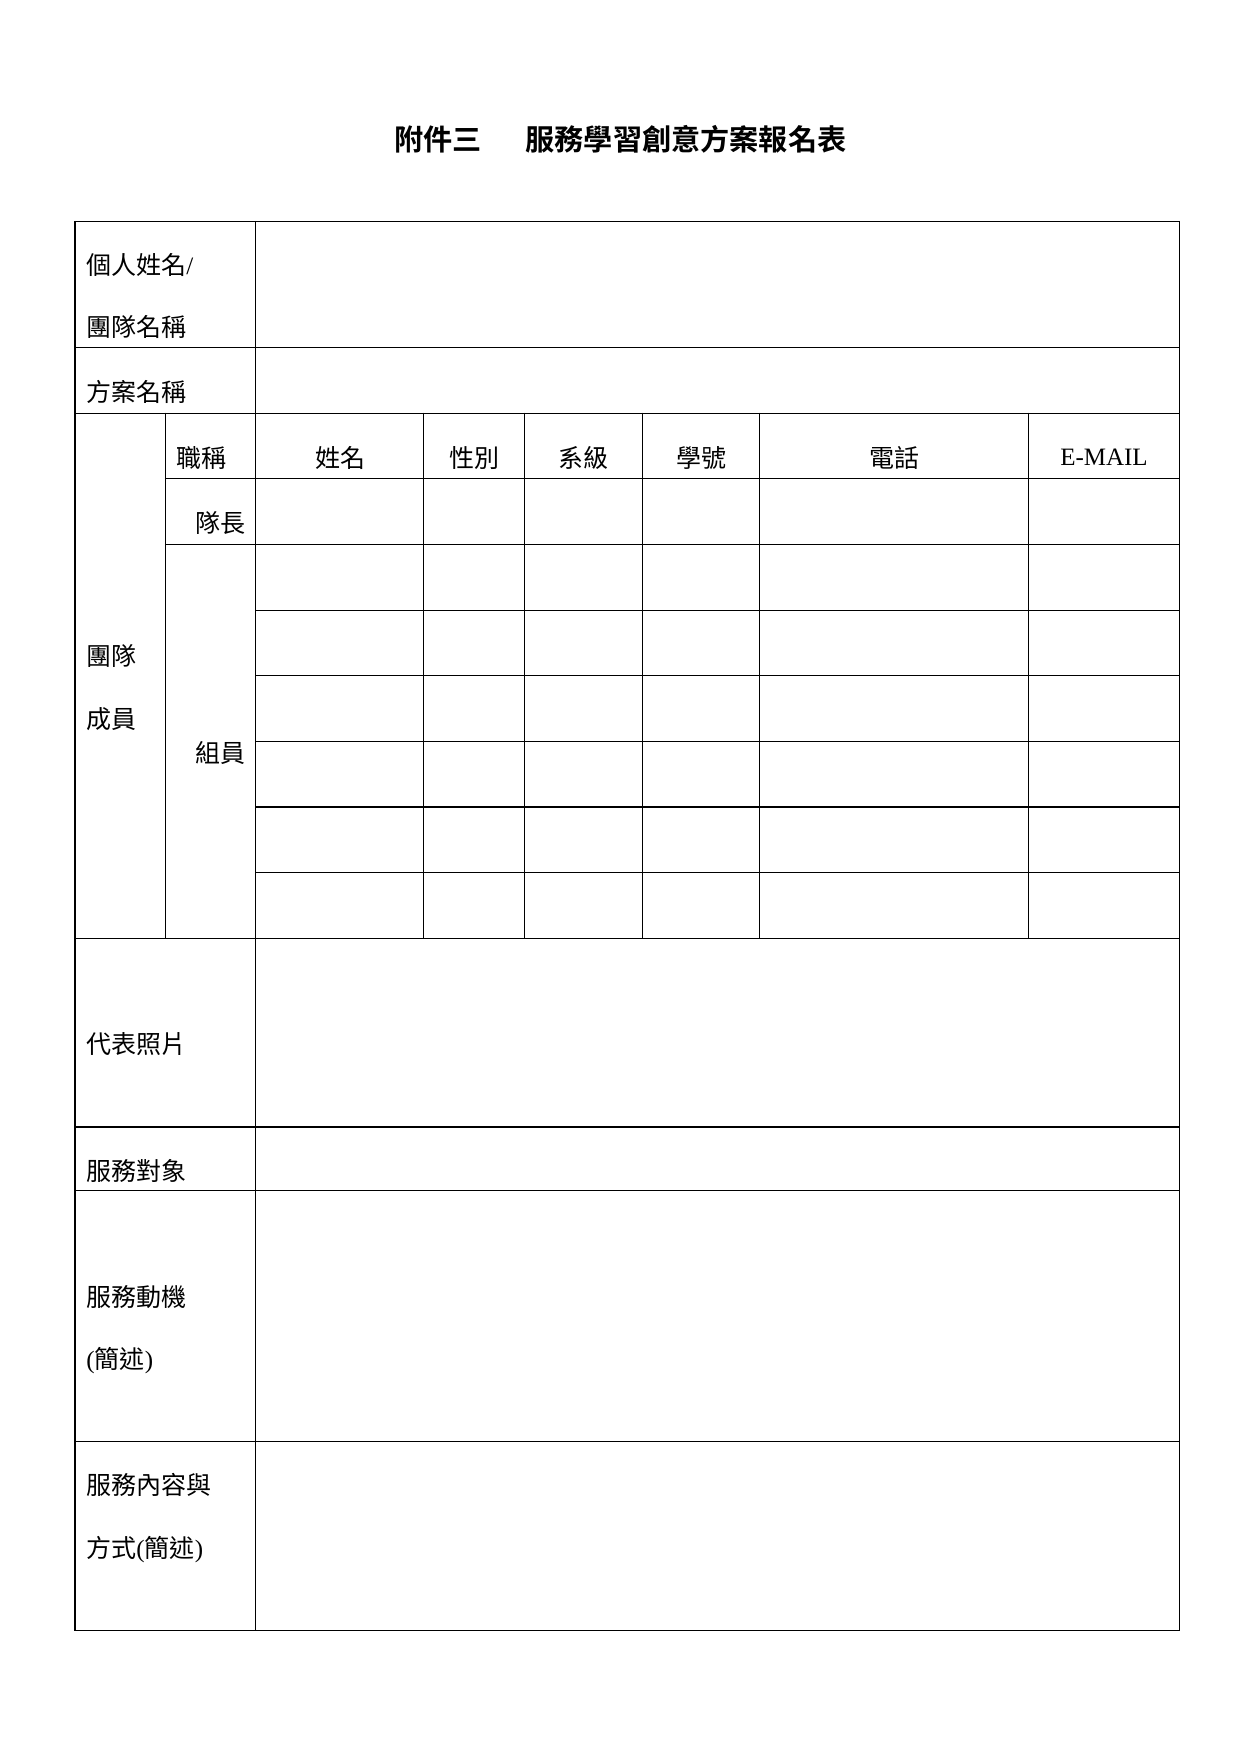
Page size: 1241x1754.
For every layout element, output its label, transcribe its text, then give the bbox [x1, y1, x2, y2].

table_cell 學號 [643, 414, 759, 478]
table_cell [525, 742, 642, 806]
table_cell 方案名稱 [76, 348, 255, 412]
table_cell [525, 479, 642, 544]
table_cell 電話 [760, 414, 1028, 478]
table_cell [256, 479, 423, 544]
table_cell [1029, 479, 1179, 544]
table_cell [760, 545, 1028, 610]
table_cell [424, 742, 524, 806]
table_cell [525, 808, 642, 872]
table_cell [424, 545, 524, 610]
table_cell [643, 742, 759, 806]
table_cell [424, 676, 524, 741]
table_cell [525, 611, 642, 675]
table_cell [1029, 808, 1179, 872]
table_cell [424, 611, 524, 675]
table_cell [1029, 545, 1179, 610]
table_cell 團隊成員 [76, 414, 165, 938]
table_header [256, 222, 1179, 347]
table_cell [525, 545, 642, 610]
table_cell 服務對象 [76, 1128, 255, 1190]
table_cell [256, 808, 423, 872]
table_cell [525, 873, 642, 938]
table_cell 服務動機 (簡述) [76, 1191, 255, 1441]
table_cell 系級 [525, 414, 642, 478]
table_header 個人姓名/ 團隊名稱 [76, 222, 255, 347]
table_cell [256, 611, 423, 675]
table_cell [643, 808, 759, 872]
table_cell [256, 742, 423, 806]
table_cell 代表照片 [76, 939, 255, 1126]
table_cell [760, 742, 1028, 806]
table_cell [760, 676, 1028, 741]
text 附件三 服務學習創意方案報名表 [75, 96, 1165, 158]
table_cell [1029, 873, 1179, 938]
table_cell [760, 611, 1028, 675]
table_cell [643, 479, 759, 544]
table_cell [424, 808, 524, 872]
table_cell [256, 1128, 1179, 1190]
table_cell [760, 808, 1028, 872]
table_cell [1029, 611, 1179, 675]
table_cell 服務內容與 方式(簡述) [76, 1442, 255, 1629]
table_cell [1029, 742, 1179, 806]
table_cell [424, 479, 524, 544]
table_cell [424, 873, 524, 938]
table_cell [256, 1191, 1179, 1441]
table_cell [525, 676, 642, 741]
table_cell 職稱 [166, 414, 255, 478]
table_cell E-MAIL [1029, 414, 1179, 478]
table_cell 姓名 [256, 414, 423, 478]
table_cell [643, 676, 759, 741]
table_cell [256, 348, 1179, 412]
table_cell [1029, 676, 1179, 741]
table_cell 隊長 [166, 479, 255, 544]
table_cell [643, 873, 759, 938]
table_cell 組員 [166, 545, 255, 938]
table_cell [256, 939, 1179, 1126]
table_cell [760, 479, 1028, 544]
table_cell [256, 1442, 1179, 1629]
table_cell 性別 [424, 414, 524, 478]
table_cell [256, 873, 423, 938]
table_cell [256, 545, 423, 610]
table_cell [643, 545, 759, 610]
table_cell [643, 611, 759, 675]
table_cell [760, 873, 1028, 938]
table_cell [256, 676, 423, 741]
